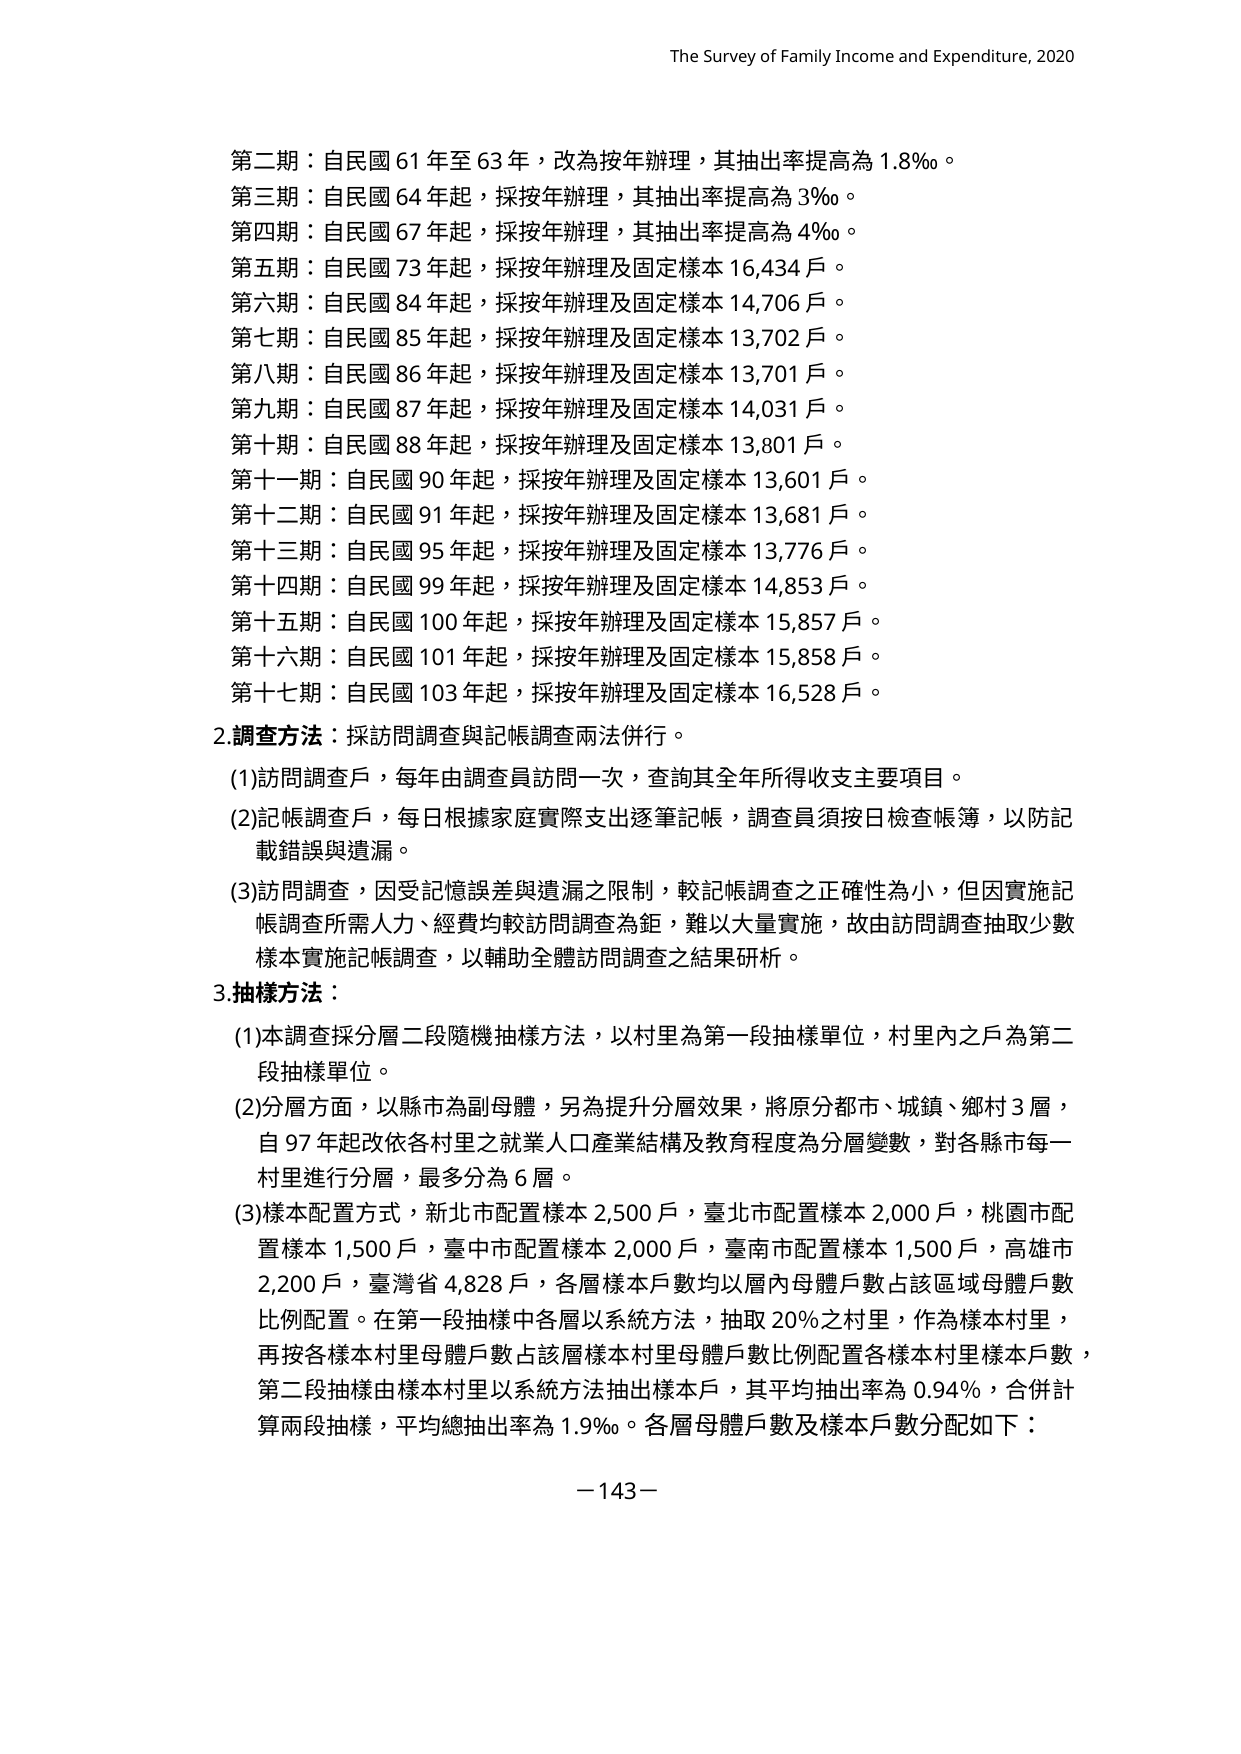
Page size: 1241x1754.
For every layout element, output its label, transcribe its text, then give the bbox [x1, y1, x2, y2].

text 第八期：自民國86年起，採按年辦理及固定樣本13,701戶。 [230, 362, 1075, 387]
text 第十七期：自民國103年起，採按年辦理及固定樣本16,528戶。 [230, 681, 1075, 706]
text 第十二期：自民國91年起，採按年辦理及固定樣本13,681戶。 [230, 504, 1075, 529]
text 2.調查方法：採訪問調查與記帳調查兩法併行。 [213, 716, 1075, 752]
text 第四期：自民國67年起，採按年辦理，其抽出率提高為4‰。 [230, 221, 1075, 246]
text (3)訪問調查，因受記憶誤差與遺漏之限制，較記帳調查之正確性為小，但因實施記帳調查所需人力、經費均較訪問調查為鉅，難以大量實施，故由訪問調查抽取少數樣本實施記帳調查，以輔助全體訪問調查之結果研析。 [230, 873, 1075, 973]
text (2)記帳調查戶，每日根據家庭實際支出逐筆記帳，調查員須按日檢查帳簿，以防記載錯誤與遺漏。 [230, 800, 1075, 866]
text 第六期：自民國84年起，採按年辦理及固定樣本14,706戶。 [230, 291, 1075, 316]
text 第三期：自民國64年起，採按年辦理，其抽出率提高為3‰。 [230, 185, 1075, 210]
text 第七期：自民國85年起，採按年辦理及固定樣本13,702戶。 [230, 327, 1075, 352]
text (3)樣本配置方式，新北市配置樣本2,500戶，臺北市配置樣本2,000戶，桃園市配置樣本1,500戶，臺中市配置樣本2,000戶，臺南市配置樣本1,500戶，高雄市2,200戶，臺灣省4,828戶，各層樣本戶數均以層內母體戶數占該區域母體戶數比例配置。在第一段抽樣中各層以系統方法，抽取20％之村里，作為樣本村里，再按各樣本村里母體戶數占該層樣本村里母體戶數比例配置各樣本村里樣本戶數，第二段抽樣由樣本村里以系統方法抽出樣本戶，其平均抽出率為0.94％，合併計算兩段抽樣，平均總抽出率為1.9‰。各層母體戶數及樣本戶數分配如下： [234, 1193, 1075, 1441]
text 第十四期：自民國99年起，採按年辦理及固定樣本14,853戶。 [230, 575, 1075, 600]
text 第十三期：自民國95年起，採按年辦理及固定樣本13,776戶。 [230, 539, 1075, 564]
text (1)本調查採分層二段隨機抽樣方法，以村里為第一段抽樣單位，村里內之戶為第二段抽樣單位。 [234, 1016, 1075, 1087]
text 第九期：自民國87年起，採按年辦理及固定樣本14,031戶。 [230, 398, 1075, 423]
text 第五期：自民國73年起，採按年辦理及固定樣本16,434戶。 [230, 256, 1075, 281]
text 第十期：自民國88年起，採按年辦理及固定樣本13,01戶。 [230, 433, 1075, 458]
text 第二期：自民國61年至63年，改為按年辦理，其抽出率提高為1.8‰。 [230, 148, 1075, 175]
text 第十六期：自民國101年起，採按年辦理及固定樣本15,858戶。 [230, 646, 1075, 671]
text (2)分層方面，以縣市為副母體，另為提升分層效果，將原分都市、城鎮、鄉村3層，自97年起改依各村里之就業人口產業結構及教育程度為分層變數，對各縣市每一村里進行分層，最多分為6層。 [234, 1087, 1075, 1193]
text 第十一期：自民國90年起，採按年辦理及固定樣本13,601戶。 [230, 468, 1075, 493]
text (1)訪問調查戶，每年由調查員訪問一次，查詢其全年所得收支主要項目。 [230, 760, 1075, 793]
text 3.抽樣方法： [213, 973, 1075, 1008]
text 第十五期：自民國100年起，採按年辦理及固定樣本15,857戶。 [230, 610, 1075, 635]
